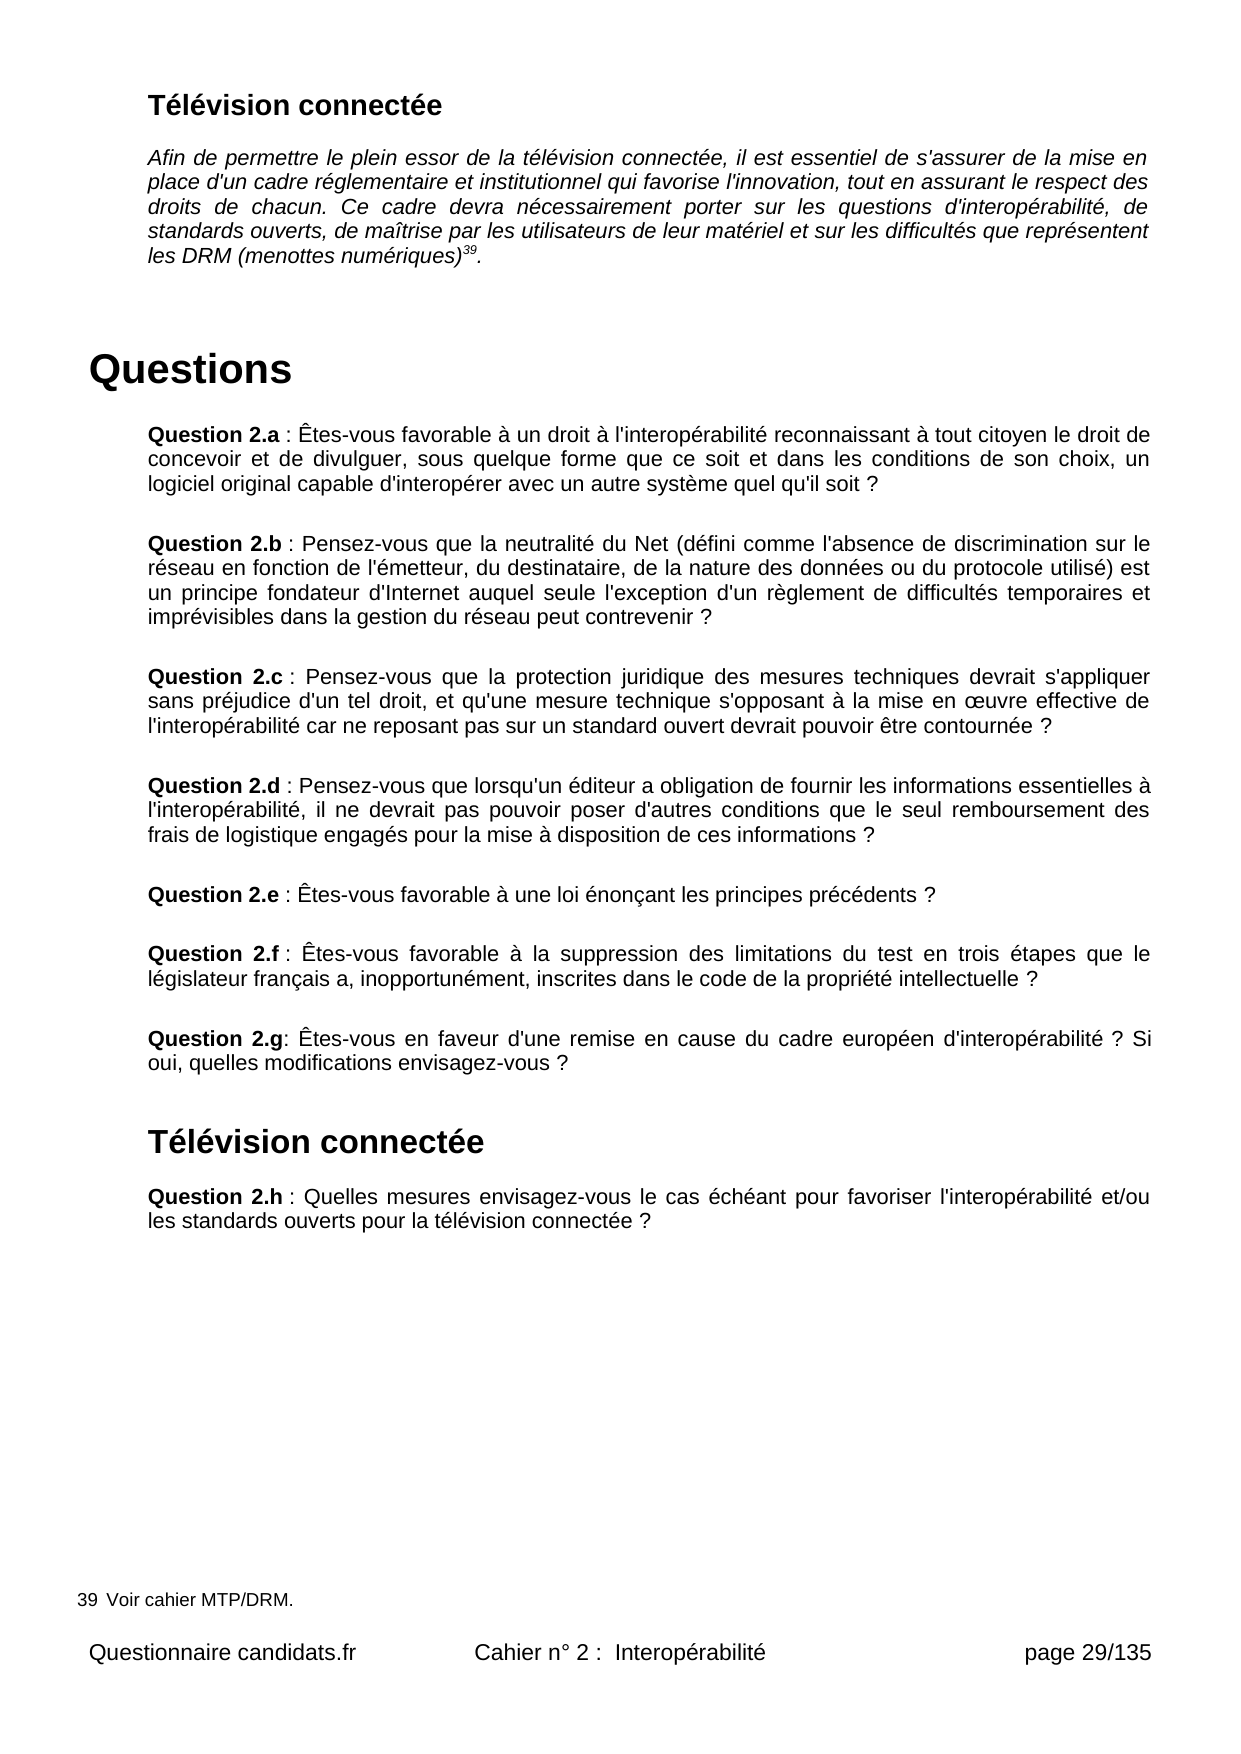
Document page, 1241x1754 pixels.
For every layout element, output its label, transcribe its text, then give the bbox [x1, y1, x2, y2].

text Question 2.e : Êtes-vous favorable à une loi énonçant les principes précédents ? [148, 882, 1152, 907]
text Voir cahier MTP/DRM. [77, 1589, 1152, 1610]
text Question 2.g: Êtes-vous en faveur d'une remise en cause du cadre européen d'interopérabilité ? Si oui, quelles modifications envisagez-vous ? [148, 1026, 1152, 1075]
text Question 2.h : Quelles mesures envisagez-vous le cas échéant pour favoriser l'interopérabilité et/ou les standards ouverts pour la télévision connectée ? [148, 1185, 1152, 1234]
text Question 2.c : Pensez-vous que la protection juridique des mesures techniques devrait s'appliquer sans préjudice d'un tel droit, et qu'une mesure technique s'opposant à la mise en œuvre effective de l'interopérabilité car ne reposant pas sur un standard ouvert devrait pouvoir être contournée ? [148, 664, 1152, 738]
text Afin de permettre le plein essor de la télévision connectée, il est essentiel de s'assurer de la mise en place d'un cadre réglementaire et institutionnel qui favorise l'innovation, tout en assurant le respect des droits de chacun. Ce cadre devra nécessairement porter sur les questions d'interopérabilité, de standards ouverts, de maîtrise par les utilisateurs de leur matériel et sur les difficultés que représentent les DRM (menottes numériques). [148, 145, 1152, 268]
subtitle Télévision connectée [148, 88, 1152, 121]
text Question 2.d : Pensez-vous que lorsqu'un éditeur a obligation de fournir les informations essentielles à l'interopérabilité, il ne devrait pas pouvoir poser d'autres conditions que le seul remboursement des frais de logistique engagés pour la mise à disposition de ces informations ? [148, 773, 1152, 847]
text Question 2.a : Êtes-vous favorable à un droit à l'interopérabilité reconnaissant à tout citoyen le droit de concevoir et de divulguer, sous quelque forme que ce soit et dans les conditions de son choix, un logiciel original capable d'interopérer avec un autre système quel qu'il soit ? [148, 422, 1152, 496]
text Question 2.f : Êtes-vous favorable à la suppression des limitations du test en trois étapes que le législateur français a, inopportunément, inscrites dans le code de la propriété intellectuelle ? [148, 942, 1152, 991]
text Question 2.b : Pensez-vous que la neutralité du Net (défini comme l'absence de discrimination sur le réseau en fonction de l'émetteur, du destinataire, de la nature des données ou du protocole utilisé) est un principe fondateur d'Internet auquel seule l'exception d'un règlement de difficultés temporaires et imprévisibles dans la gestion du réseau peut contrevenir ? [148, 531, 1152, 629]
subtitle Télévision connectée [148, 1123, 1152, 1161]
subtitle Questions [88, 346, 1152, 392]
